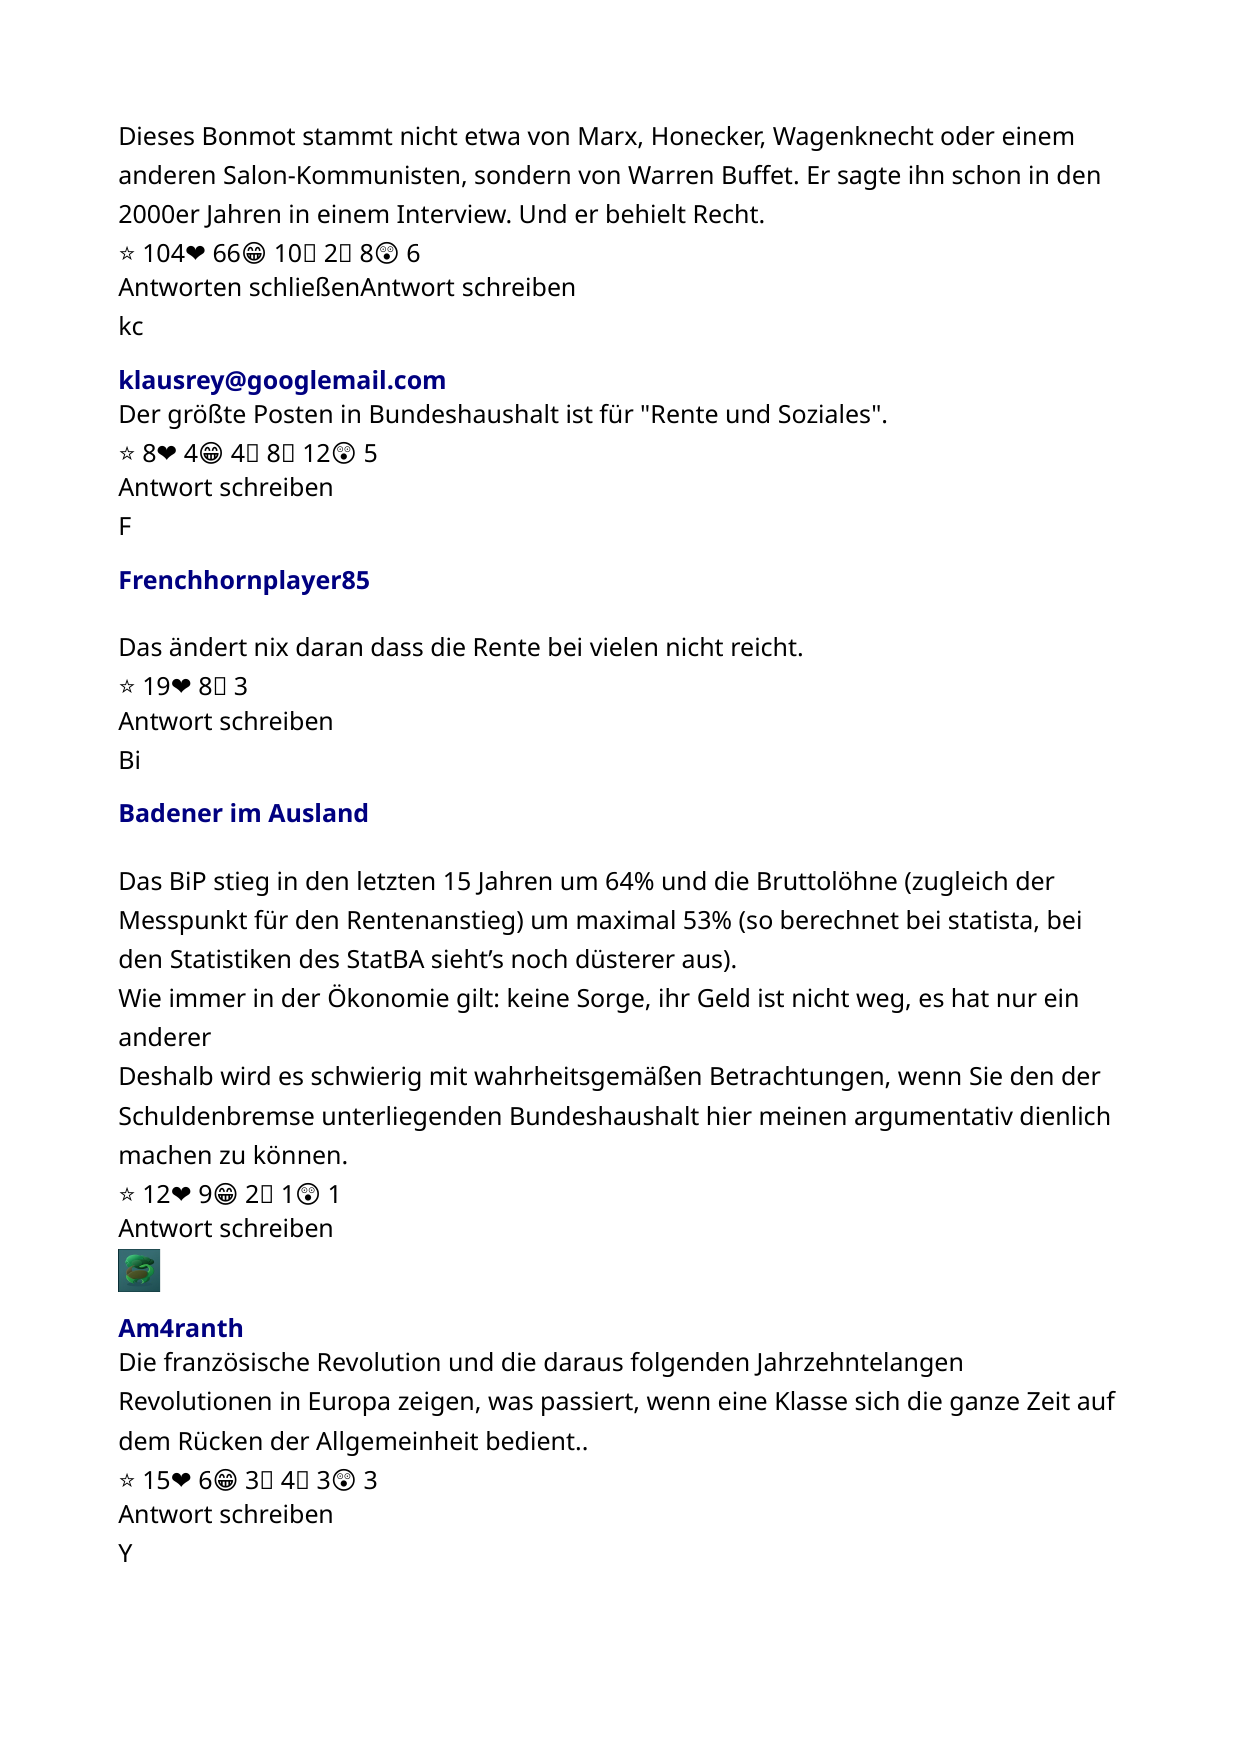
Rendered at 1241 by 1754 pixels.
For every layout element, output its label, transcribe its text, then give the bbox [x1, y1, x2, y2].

text ⭐️ 8❤️ 4😁 4🙁 8🤨 12😲 5 [118, 436, 1122, 470]
text Wie immer in der Ökonomie gilt: keine Sorge, ihr Geld ist nicht weg, es hat nur ein anderer [118, 981, 1122, 1054]
text ⭐️ 15❤️ 6😁 3🙁 4🤨 3😲 3 [118, 1462, 1122, 1496]
text Antwort schreiben [118, 703, 1122, 737]
picture [118, 1249, 161, 1292]
text ⭐️ 12❤️ 9😁 2🤨 1😲 1 [118, 1176, 1122, 1211]
text Antwort schreiben [118, 1496, 1122, 1530]
text F [118, 509, 1122, 543]
text Antworten schließenAntwort schreiben [118, 270, 1122, 304]
text Bi [118, 742, 1122, 776]
text Antwort schreiben [118, 1211, 1122, 1244]
subtitle Frenchhornplayer85 [118, 563, 1122, 597]
subtitle Am4ranth [118, 1311, 1122, 1345]
subtitle klausrey@googlemail.com [118, 363, 1122, 397]
text Das ändert nix daran dass die Rente bei vielen nicht reicht. [118, 630, 1122, 664]
text Der größte Posten in Bundeshaushalt ist für "Rente und Soziales". [118, 397, 1122, 431]
text ⭐️ 19❤️ 8🙁 3 [118, 669, 1122, 703]
text Dieses Bonmot stammt nicht etwa von Marx, Honecker, Wagenknecht oder einem anderen Salon-Kommunisten, sondern von Warren Buffet. Er sagte ihn schon in den 2000er Jahren in einem Interview. Und er behielt Recht. [118, 118, 1122, 231]
text Die französische Revolution und die daraus folgenden Jahrzehntelangen Revolutionen in Europa zeigen, was passiert, wenn eine Klasse sich die ganze Zeit auf dem Rücken der Allgemeinheit bedient.. [118, 1345, 1122, 1457]
text Y [118, 1536, 1122, 1569]
subtitle Badener im Ausland [118, 796, 1122, 830]
text Deshalb wird es schwierig mit wahrheitsgemäßen Betrachtungen, wenn Sie den der Schuldenbremse unterliegenden Bundeshaushalt hier meinen argumentativ dienlich machen zu können. [118, 1059, 1122, 1171]
text kc [118, 309, 1122, 343]
text Antwort schreiben [118, 470, 1122, 504]
text ⭐️ 104❤️ 66😁 10🙁 2🤨 8😲 6 [118, 236, 1122, 270]
text Das BiP stieg in den letzten 15 Jahren um 64% und die Bruttolöhne (zugleich der Messpunkt für den Rentenanstieg) um maximal 53% (so berechnet bei statista, bei den Statistiken des StatBA sieht’s noch düsterer aus). [118, 863, 1122, 976]
